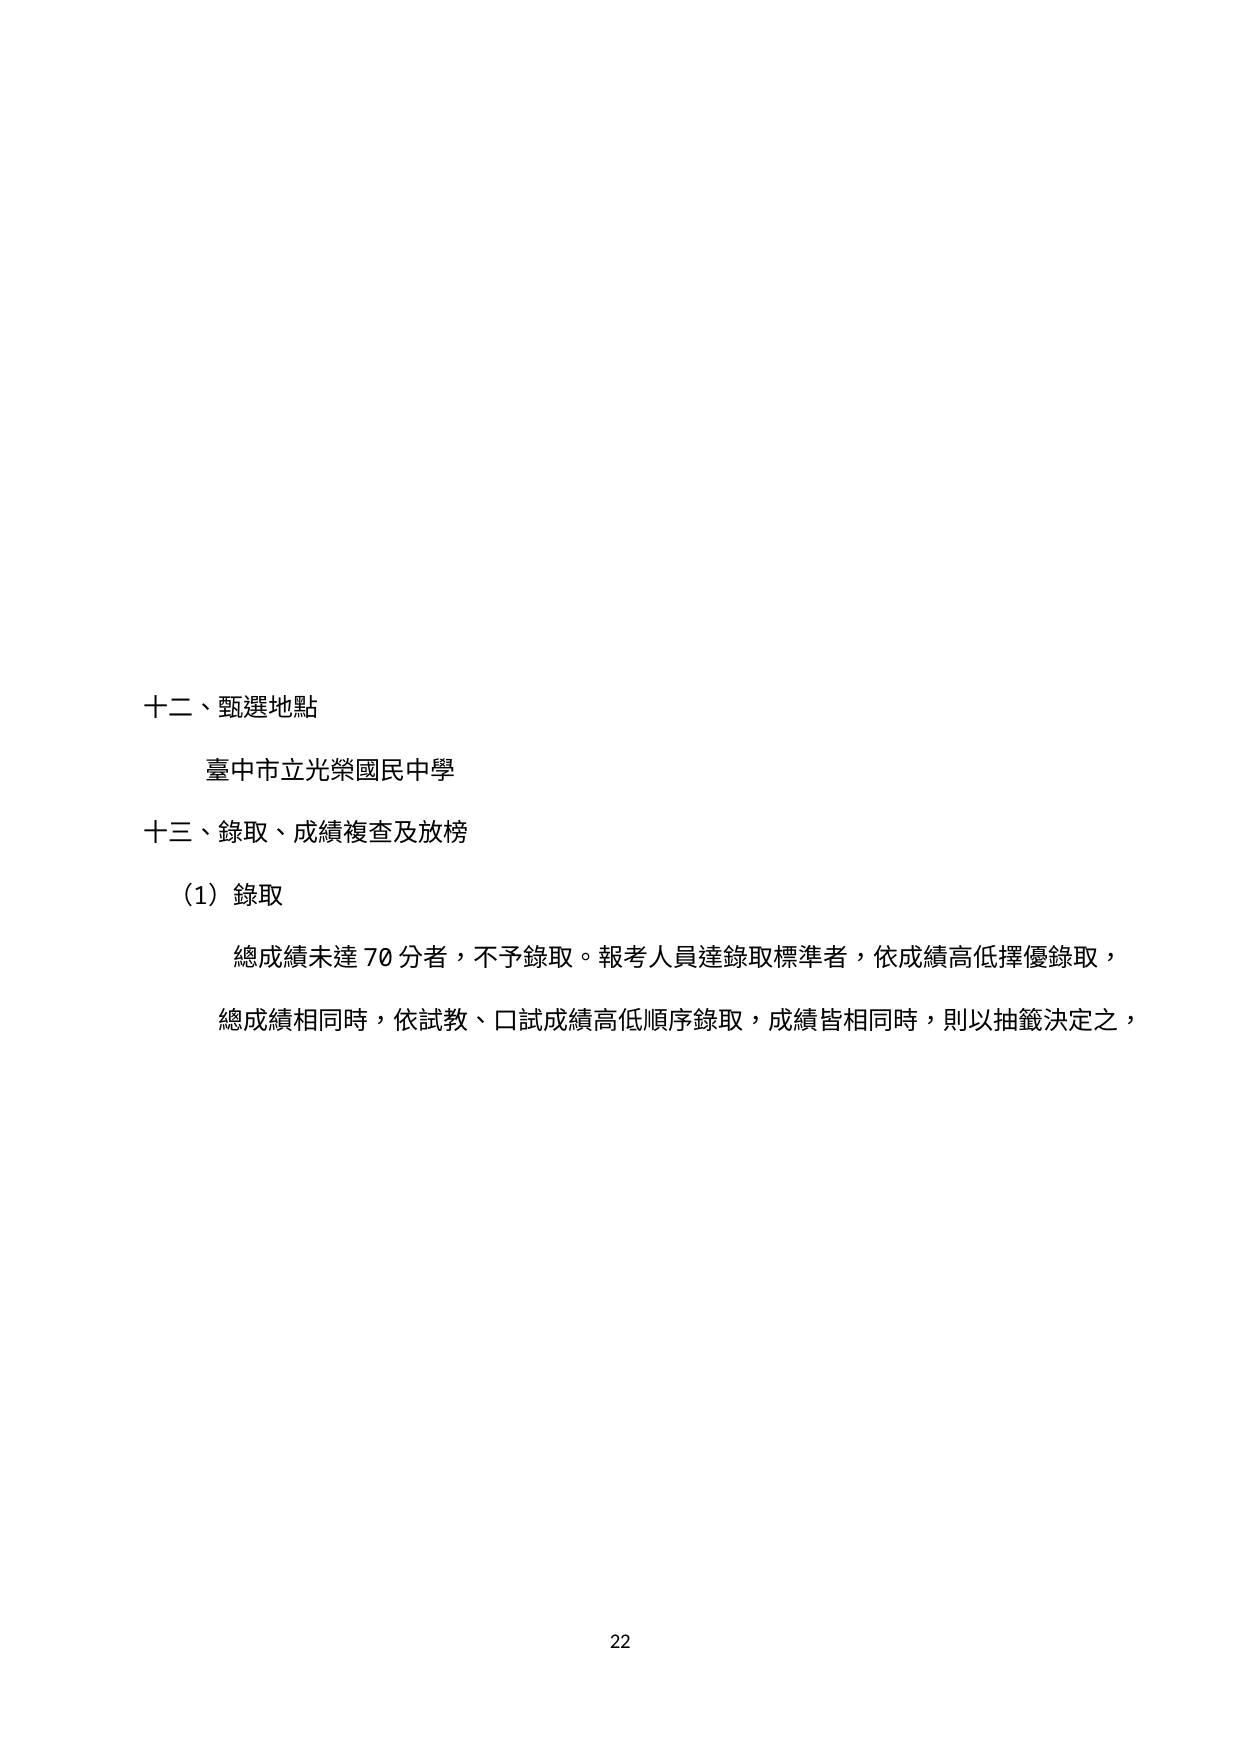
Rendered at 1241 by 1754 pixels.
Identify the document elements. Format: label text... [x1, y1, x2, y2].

text 十三、錄取、成績複查及放榜 [143, 789, 1122, 852]
text （1）錄取 [168, 852, 1122, 914]
text 總成績未達70分者，不予錄取。報考人員達錄取標準者，依成績高低擇優錄取，總成績相同時，依試教、口試成績高低順序錄取，成績皆相同時，則以抽籤決定之，並經教師評審委員會審查通過後由校長聘用。 [143, 914, 1122, 1039]
text 十二、甄選地點 [143, 664, 1122, 727]
text 臺中市立光榮國民中學 [205, 727, 1122, 789]
